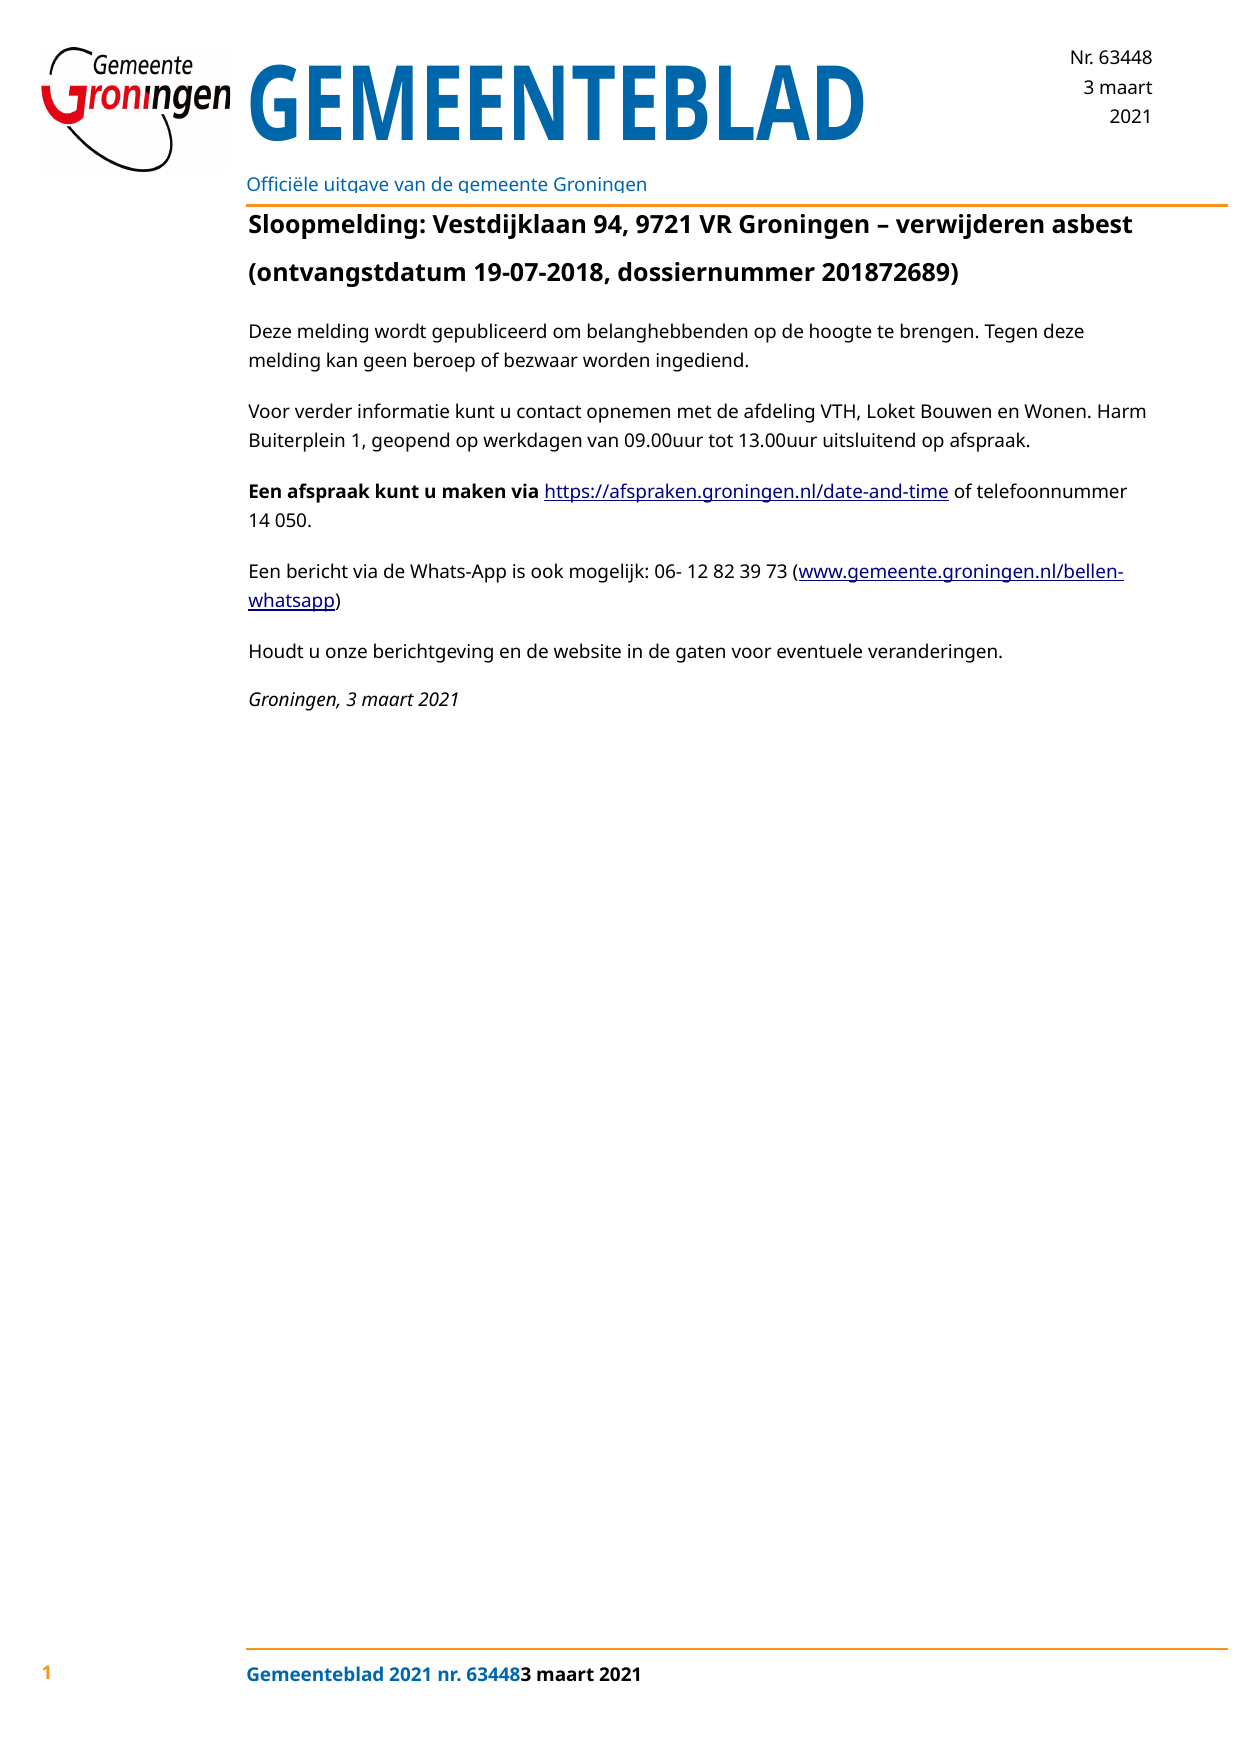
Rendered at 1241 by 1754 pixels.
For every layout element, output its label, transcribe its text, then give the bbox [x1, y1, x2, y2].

text Houdt u onze berichtgeving en de website in de gaten voor eventuele veranderingen. [248, 638, 1152, 664]
picture [41, 47, 231, 172]
text Groningen, 3 maart 2021 [248, 686, 1152, 711]
text Sloopmelding: Vestdijklaan 94, 9721 VR Groningen – verwijderen asbest (ontvangstdatum 19-07-2018, dossiernummer 201872689) [248, 207, 1152, 288]
text Een bericht via de Whats-App is ook mogelijk: 06- 12 82 39 73 (www.gemeente.groningen.nl/bellen-whatsapp) [248, 558, 1152, 613]
text Voor verder informatie kunt u contact opnemen met de afdeling VTH, Loket Bouwen en Wonen. Harm Buiterplein 1, geopend op werkdagen van 09.00uur tot 13.00uur uitsluitend op afspraak. [248, 398, 1152, 453]
text Deze melding wordt gepubliceerd om belanghebbenden op de hoogte te brengen. Tegen deze melding kan geen beroep of bezwaar worden ingediend. [248, 318, 1152, 373]
text Een afspraak kunt u maken via https://afspraken.groningen.nl/date-and-time of telefoonnummer 14 050. [248, 478, 1152, 533]
